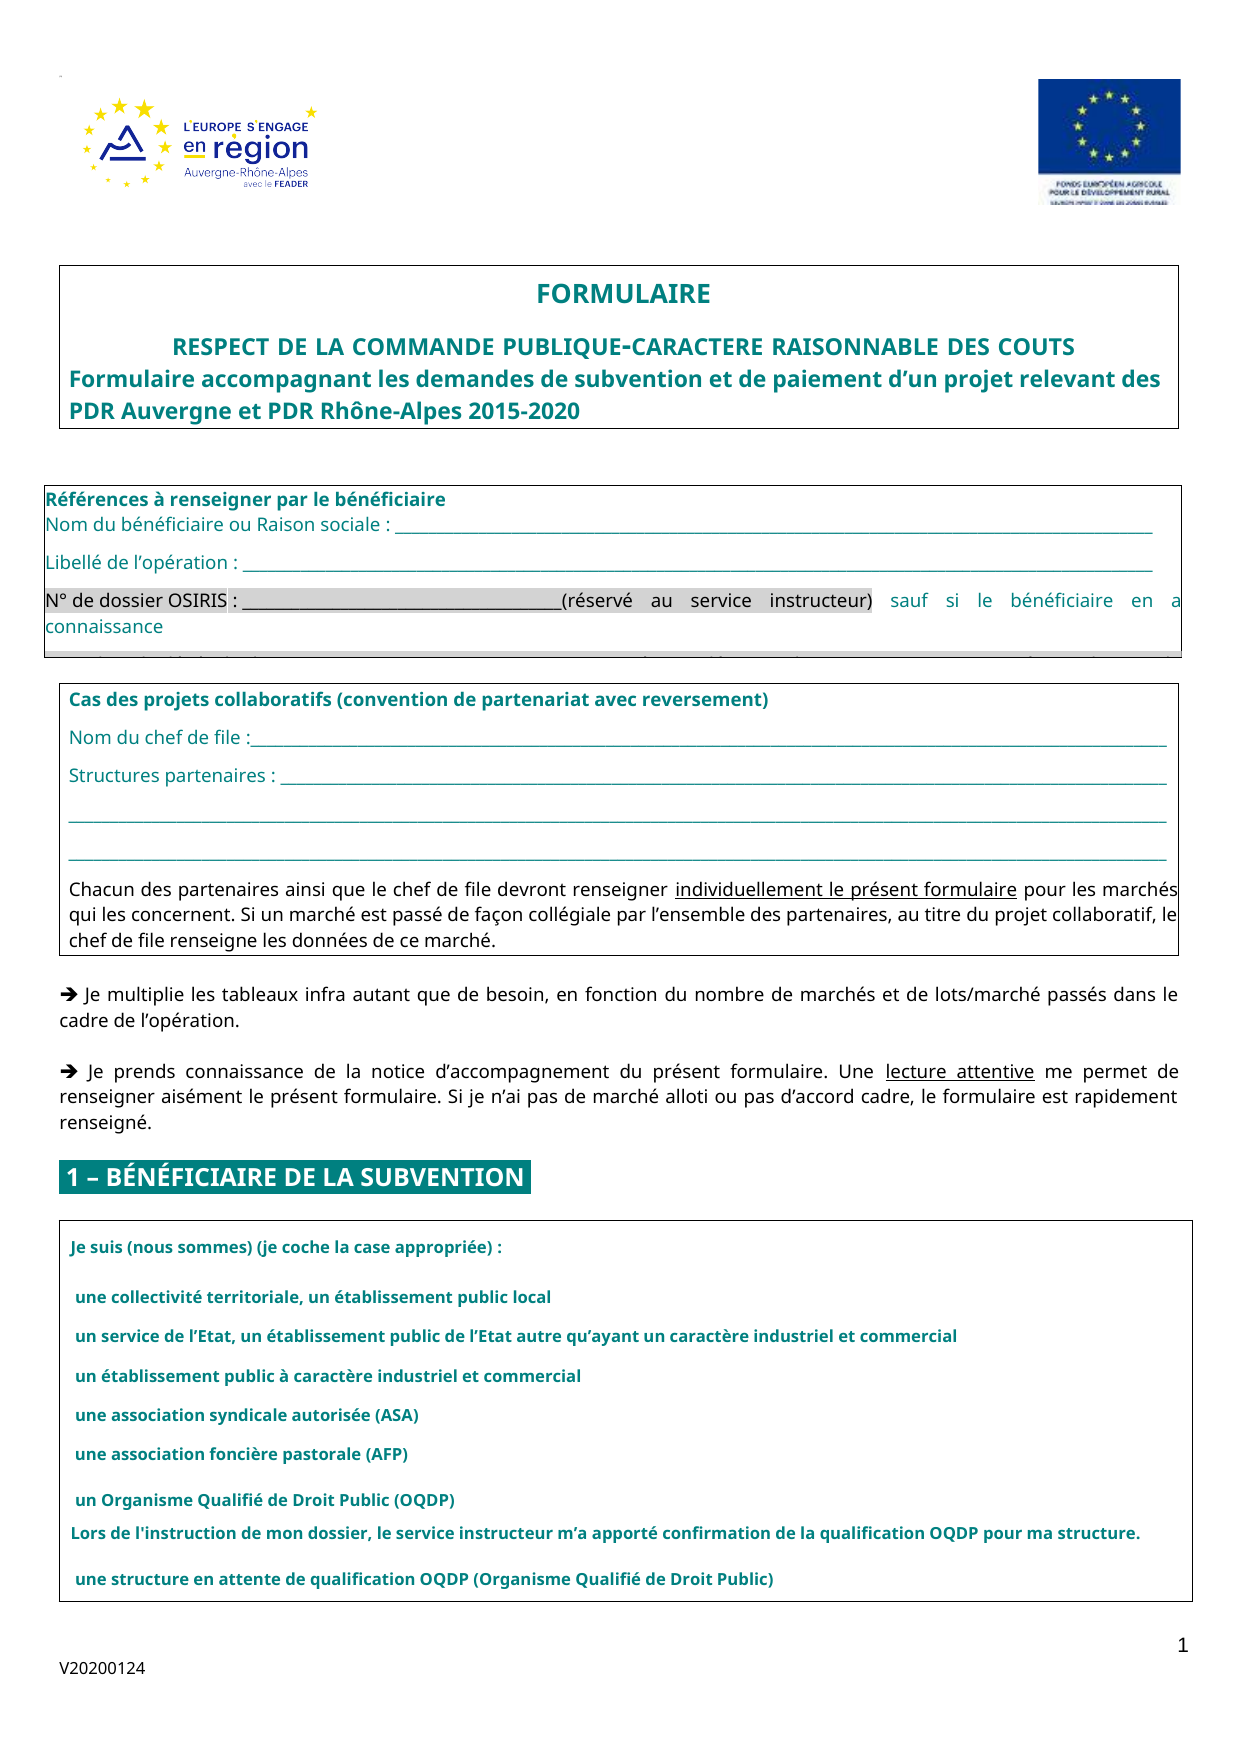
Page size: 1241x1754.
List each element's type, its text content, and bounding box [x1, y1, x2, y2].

text Structures partenaires : [60, 759, 1178, 788]
table_header Je suis (nous sommes) (je coche la case appropriée) : [60, 1221, 1192, 1273]
table_header Références à renseigner par le bénéficiaire Nom du bénéficiaire ou Raison sociale : Libellé de l’opération : N° de dossier OSIRIS : (réservé au service instructeur) sauf si le bénéficiaire en a connaissance Date d’AR de dépôt du dossier FEADER : (à compléter par le service instructeur, après production de l’AR) [45, 486, 1181, 656]
text Cas des projets collaboratifs (convention de partenariat avec reversement) [60, 684, 1178, 712]
table_header [59, 78, 317, 229]
picture [82, 97, 318, 189]
text Formulaire accompagnant les demandes de subvention et de paiement d’un projet relevant des PDR Auvergne et PDR Rhône-Alpes 2015-2020 [60, 360, 1178, 428]
text formulaire [60, 266, 1178, 313]
text  Je prends connaissance de la notice d’accompagnement du présent formulaire. Une lecture attentive me permet de renseigner aisément le présent formulaire. Si je n’ai pas de marché alloti ou pas d’accord cadre, le formulaire est rapidement renseigné. [59, 1058, 1179, 1134]
text  Je multiplie les tableaux infra autant que de besoin, en fonction du nombre de marchés et de lots/marché passés dans le cadre de l’opération. [59, 981, 1179, 1032]
text respect de la commande publique-caractere raisonnable des couts [60, 321, 1178, 360]
table_cell une collectivité territoriale, un établissement public local un service de l’Etat, un établissement public de l’Etat autre qu’ayant un caractère industriel et commercial un établissement public à caractère industriel et commercial une association syndicale autorisée (ASA) une association foncière pastorale (AFP) un Organisme Qualifié de Droit Public (OQDP) Lors de l'instruction de mon dossier, le service instructeur m’a apporté confirmation de la qualification OQDP pour ma structure. une structure en attente de qualification OQDP (Organisme Qualifié de Droit Public) Je précise le statut (ex : association…) : Dans ce cas, le service instructeur me précisera ma qualification OQDP. autre : je précise le statut de ma structure : [60, 1273, 1192, 1601]
text 1 – BéNéFICIAIRE DE LA SUBVENTION [59, 1160, 1179, 1194]
picture [1038, 79, 1181, 205]
text Nom du chef de file : [60, 721, 1178, 750]
text Chacun des partenaires ainsi que le chef de file devront renseigner individuellement le présent formulaire pour les marchés qui les concernent. Si un marché est passé de façon collégiale par l’ensemble des partenaires, au titre du projet collaboratif, le chef de file renseigne les données de ce marché. [60, 873, 1178, 955]
table_header [953, 78, 1179, 229]
table_header [317, 78, 953, 229]
